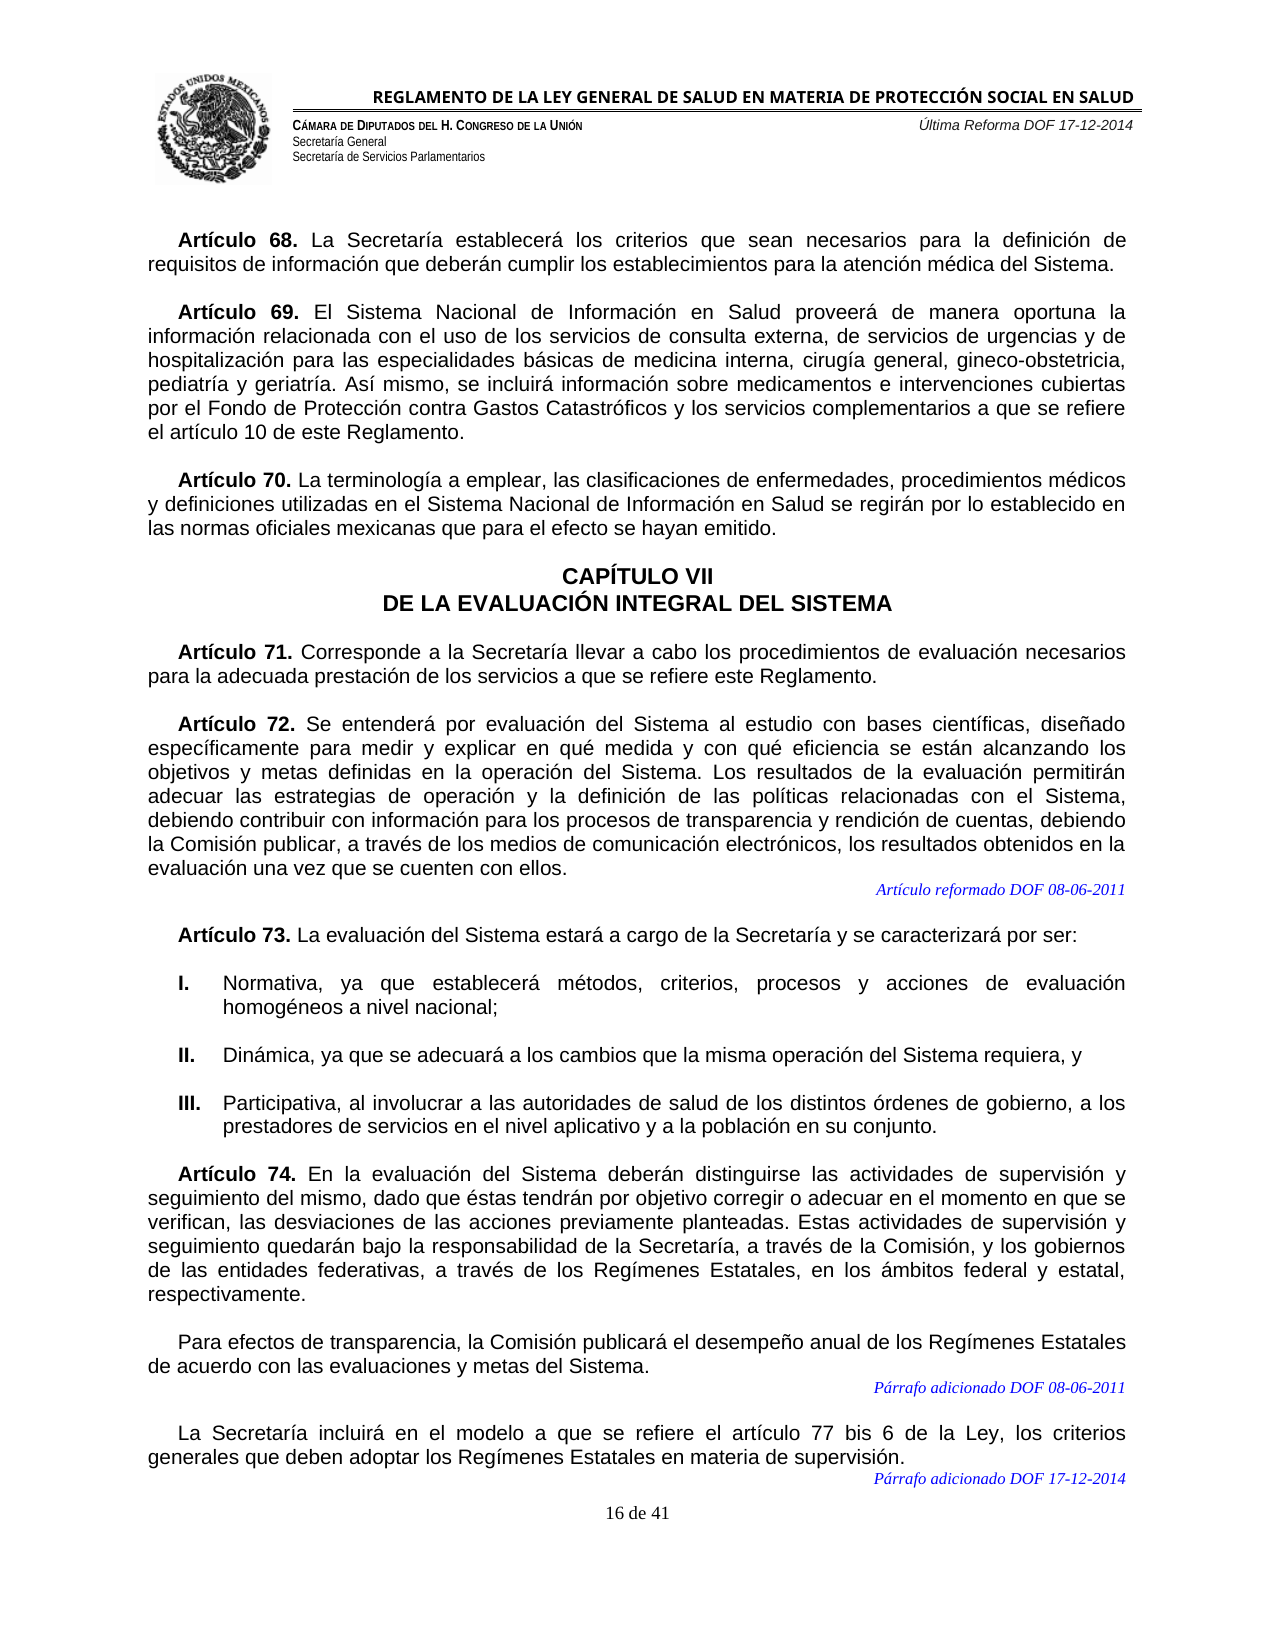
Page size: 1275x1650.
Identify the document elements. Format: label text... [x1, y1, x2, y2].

text Artículo 70. La terminología a emplear, las clasificaciones de enfermedades, procedimientos médicos y definiciones utilizadas en el Sistema Nacional de Información en Salud se regirán por lo establecido en las normas oficiales mexicanas que para el efecto se hayan emitido. [148, 467, 1127, 539]
text Párrafo adicionado DOF 17-12-2014 [148, 1469, 1127, 1488]
text Artículo 69. El Sistema Nacional de Información en Salud proveerá de manera oportuna la información relacionada con el uso de los servicios de consulta externa, de servicios de urgencias y de hospitalización para las especialidades básicas de medicina interna, cirugía general, gineco-obstetricia, pediatría y geriatría. Así mismo, se incluirá información sobre medicamentos e intervenciones cubiertas por el Fondo de Protección contra Gastos Catastróficos y los servicios complementarios a que se refiere el artículo 10 de este Reglamento. [148, 300, 1127, 443]
text La Secretaría incluirá en el modelo a que se refiere el artículo 77 bis 6 de la Ley, los criterios generales que deben adoptar los Regímenes Estatales en materia de supervisión. [148, 1421, 1127, 1469]
text Artículo 68. La Secretaría establecerá los criterios que sean necesarios para la definición de requisitos de información que deberán cumplir los establecimientos para la atención médica del Sistema. [148, 228, 1127, 276]
text CAPÍTULO VII [148, 563, 1127, 590]
text Artículo 73. La evaluación del Sistema estará a cargo de la Secretaría y se caracterizará por ser: [148, 923, 1127, 947]
text DE LA EVALUACIÓN INTEGRAL DEL SISTEMA [148, 590, 1127, 616]
text II. Dinámica, ya que se adecuará a los cambios que la misma operación del Sistema requiera, y [178, 1042, 1127, 1066]
text Artículo 71. Corresponde a la Secretaría llevar a cabo los procedimientos de evaluación necesarios para la adecuada prestación de los servicios a que se refiere este Reglamento. [148, 640, 1127, 688]
text I. Normativa, ya que establecerá métodos, criterios, procesos y acciones de evaluación homogéneos a nivel nacional; [178, 971, 1127, 1018]
text Artículo 72. Se entenderá por evaluación del Sistema al estudio con bases científicas, diseñado específicamente para medir y explicar en qué medida y con qué eficiencia se están alcanzando los objetivos y metas definidas en la operación del Sistema. Los resultados de la evaluación permitirán adecuar las estrategias de operación y la definición de las políticas relacionadas con el Sistema, debiendo contribuir con información para los procesos de transparencia y rendición de cuentas, debiendo la Comisión publicar, a través de los medios de comunicación electrónicos, los resultados obtenidos en la evaluación una vez que se cuenten con ellos. [148, 712, 1127, 879]
text Artículo reformado DOF 08-06-2011 [148, 879, 1127, 899]
text Artículo 74. En la evaluación del Sistema deberán distinguirse las actividades de supervisión y seguimiento del mismo, dado que éstas tendrán por objetivo corregir o adecuar en el momento en que se verifican, las desviaciones de las acciones previamente planteadas. Estas actividades de supervisión y seguimiento quedarán bajo la responsabilidad de la Secretaría, a través de la Comisión, y los gobiernos de las entidades federativas, a través de los Regímenes Estatales, en los ámbitos federal y estatal, respectivamente. [148, 1162, 1127, 1306]
text III. Participativa, al involucrar a las autoridades de salud de los distintos órdenes de gobierno, a los prestadores de servicios en el nivel aplicativo y a la población en su conjunto. [178, 1090, 1127, 1138]
text Para efectos de transparencia, la Comisión publicará el desempeño anual de los Regímenes Estatales de acuerdo con las evaluaciones y metas del Sistema. [148, 1330, 1127, 1378]
text Párrafo adicionado DOF 08-06-2011 [148, 1378, 1127, 1397]
